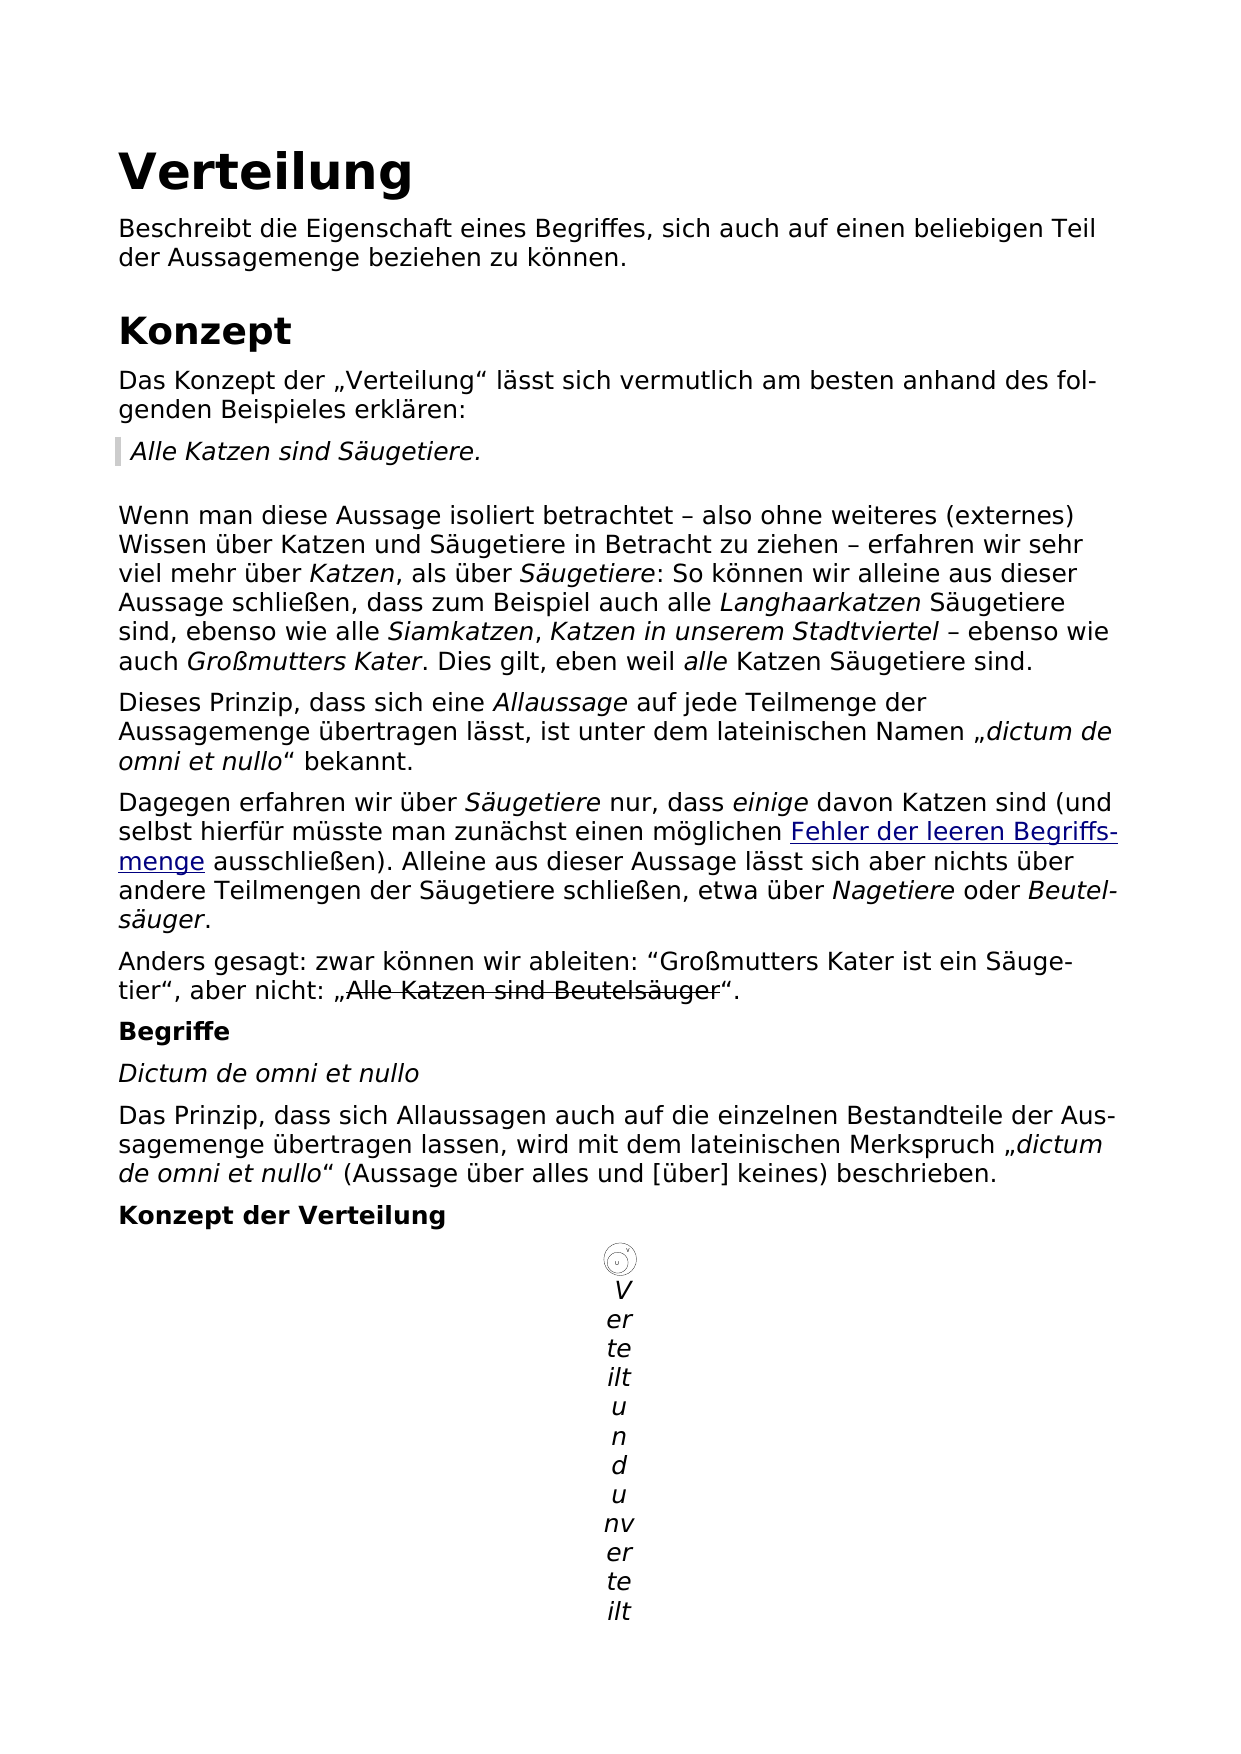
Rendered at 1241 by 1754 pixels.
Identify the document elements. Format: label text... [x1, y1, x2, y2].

table_header Alle Katzen sind Säugetiere. [121, 437, 1122, 466]
text Das Prin­zip, dass sich All­aus­sagen auch auf die ein­zel­nen Be­stand­teile der Aus­sage­menge über­trag­en las­sen, wird mit dem la­tein­isch­en Merk­spruch „dic­tum de om­ni et nullo“ (Aus­sa­ge über al­les und [über] kei­nes) be­schrieben. [118, 1101, 1122, 1188]
text Konzept der Verteilung [118, 1201, 1122, 1230]
text Begriffe [118, 1017, 1122, 1047]
subtitle Konzept [118, 310, 1122, 353]
text Das Konzept der „Verteilung“ lässt sich ver­mut­lich am besten an­hand des fol­gen­den Bei­spieles erklären: [118, 366, 1122, 424]
text Dagegen erfahren wir über Säuge­tiere nur, dass einige davon Katzen sind (und selbst hier­für müsste man zu­nächst einen mög­lichen Fehler der leeren Be­griffs­menge aus­schließen). Alleine aus dieser Aus­sage lässt sich aber nichts über andere Teil­men­gen der Säuge­tiere schließen, etwa über Nage­tiere oder Beutel­säuger. [118, 788, 1122, 934]
subtitle Verteilung [118, 143, 1122, 201]
text Anders gesagt: zwar können wir ab­leiten: “Groß­mutters Kater ist ein Säuge­tier“, aber nicht: „Alle Katzen sind Beutel­säuger“. [118, 947, 1122, 1005]
text Verteilt und unverteilt [603, 1262, 637, 1626]
text Beschreibt die Eigen­schaft eines Be­griffes, sich auch auf ein­en be­lieb­ig­en Teil der Aus­sage­menge be­zieh­en zu kön­nen. [118, 214, 1122, 272]
text Dictum de omni et nullo [118, 1059, 1122, 1088]
text Wenn man diese Aussage iso­liert be­trach­tet – also ohne wei­teres (externes) Wissen über Katzen und Säuge­tiere in Be­tracht zu ziehen – er­fahr­en wir sehr viel mehr über Katzen, als über Säuge­tiere: So können wir alleine aus dieser Aus­sage schließen, dass zum Bei­spiel auch alle Lang­haar­katzen Säuge­tiere sind, eben­so wie alle Siam­katzen, Katzen in unserem Stadt­viertel – ebenso wie auch Groß­mutters Kater. Dies gilt, eben weil alle Katzen Säuge­tiere sind. [118, 501, 1122, 676]
text Dieses Prinzip, dass sich eine Allaussage auf jede Teilmenge der Aussagemenge übertragen lässt, ist unter dem lateinischen Namen „dictum de omni et nullo“ bekannt. [118, 688, 1122, 776]
